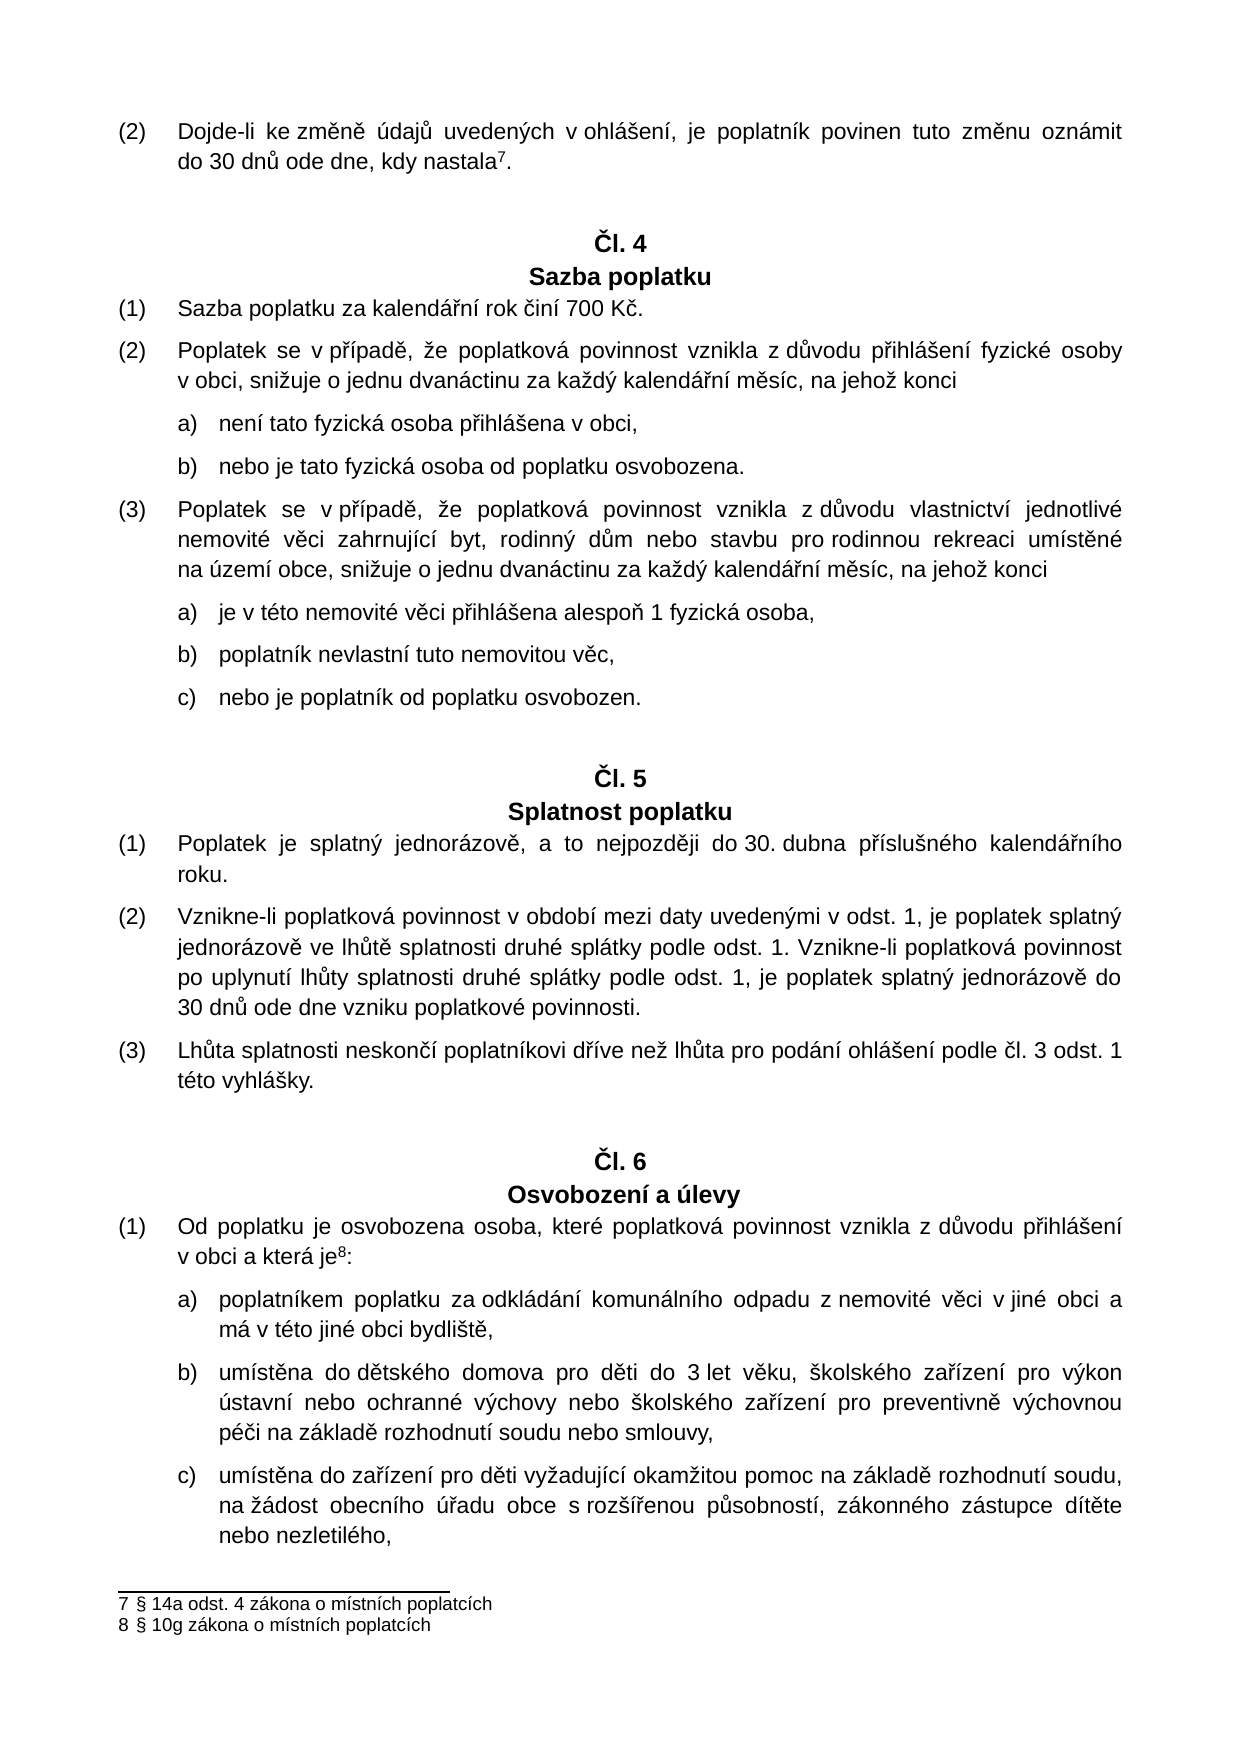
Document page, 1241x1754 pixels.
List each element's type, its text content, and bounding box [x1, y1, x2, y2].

subtitle Čl. 6 Osvobození a úlevy [118, 1147, 1122, 1209]
list poplatník nevlastní tuto nemovitou věc, [177, 641, 1122, 668]
subtitle Čl. 4 Sazba poplatku [118, 228, 1122, 290]
list poplatníkem poplatku za odkládání komunálního odpadu z nemovité věci v jiné obci a má v této jiné obci bydliště, [177, 1286, 1122, 1343]
list umístěna do zařízení pro děti vyžadující okamžitou pomoc na základě rozhodnutí soudu, na žádost obecního úřadu obce s rozšířenou působností, zákonného zástupce dítěte nebo nezletilého, [177, 1462, 1122, 1549]
list nebo je poplatník od poplatku osvobozen. [177, 684, 1122, 711]
list Sazba poplatku za kalendářní rok činí 700 Kč. [118, 294, 1122, 321]
list Dojde-li ke změně údajů uvedených v ohlášení, je poplatník povinen tuto změnu oznámit do 30 dnů ode dne, kdy nastala. [118, 118, 1122, 175]
list není tato fyzická osoba přihlášena v obci, [177, 410, 1122, 437]
list umístěna do dětského domova pro děti do 3 let věku, školského zařízení pro výkon ústavní nebo ochranné výchovy nebo školského zařízení pro preventivně výchovnou péči na základě rozhodnutí soudu nebo smlouvy, [177, 1359, 1122, 1446]
subtitle Čl. 5 Splatnost poplatku [118, 764, 1122, 826]
list Poplatek se v případě, že poplatková povinnost vznikla z důvodu vlastnictví jednotlivé nemovité věci zahrnující byt, rodinný dům nebo stavbu pro rodinnou rekreaci umístěné na území obce, snižuje o jednu dvanáctinu za každý kalendářní měsíc, na jehož konci [118, 496, 1122, 582]
list § 10g zákona o místních poplatcích [118, 1614, 1122, 1635]
list nebo je tato fyzická osoba od poplatku osvobozena. [177, 453, 1122, 479]
list Vznikne-li poplatková povinnost v období mezi daty uvedenými v odst. 1, je poplatek splatný jednorázově ve lhůtě splatnosti druhé splátky podle odst. 1. Vznikne-li poplatková povinnost po uplynutí lhůty splatnosti druhé splátky podle odst. 1, je poplatek splatný jednorázově do 30 dnů ode dne vzniku poplatkové povinnosti. [118, 903, 1122, 1020]
list Poplatek se v případě, že poplatková povinnost vznikla z důvodu přihlášení fyzické osoby v obci, snižuje o jednu dvanáctinu za každý kalendářní měsíc, na jehož konci [118, 337, 1122, 394]
list Od poplatku je osvobozena osoba, které poplatková povinnost vznikla z důvodu přihlášení v obci a která je: [118, 1213, 1122, 1270]
list je v této nemovité věci přihlášena alespoň 1 fyzická osoba, [177, 599, 1122, 625]
list Poplatek je splatný jednorázově, a to nejpozději do 30. dubna příslušného kalendářního roku. [118, 830, 1122, 887]
list Lhůta splatnosti neskončí poplatníkovi dříve než lhůta pro podání ohlášení podle čl. 3 odst. 1 této vyhlášky. [118, 1037, 1122, 1093]
list § 14a odst. 4 zákona o místních poplatcích [118, 1592, 1122, 1614]
